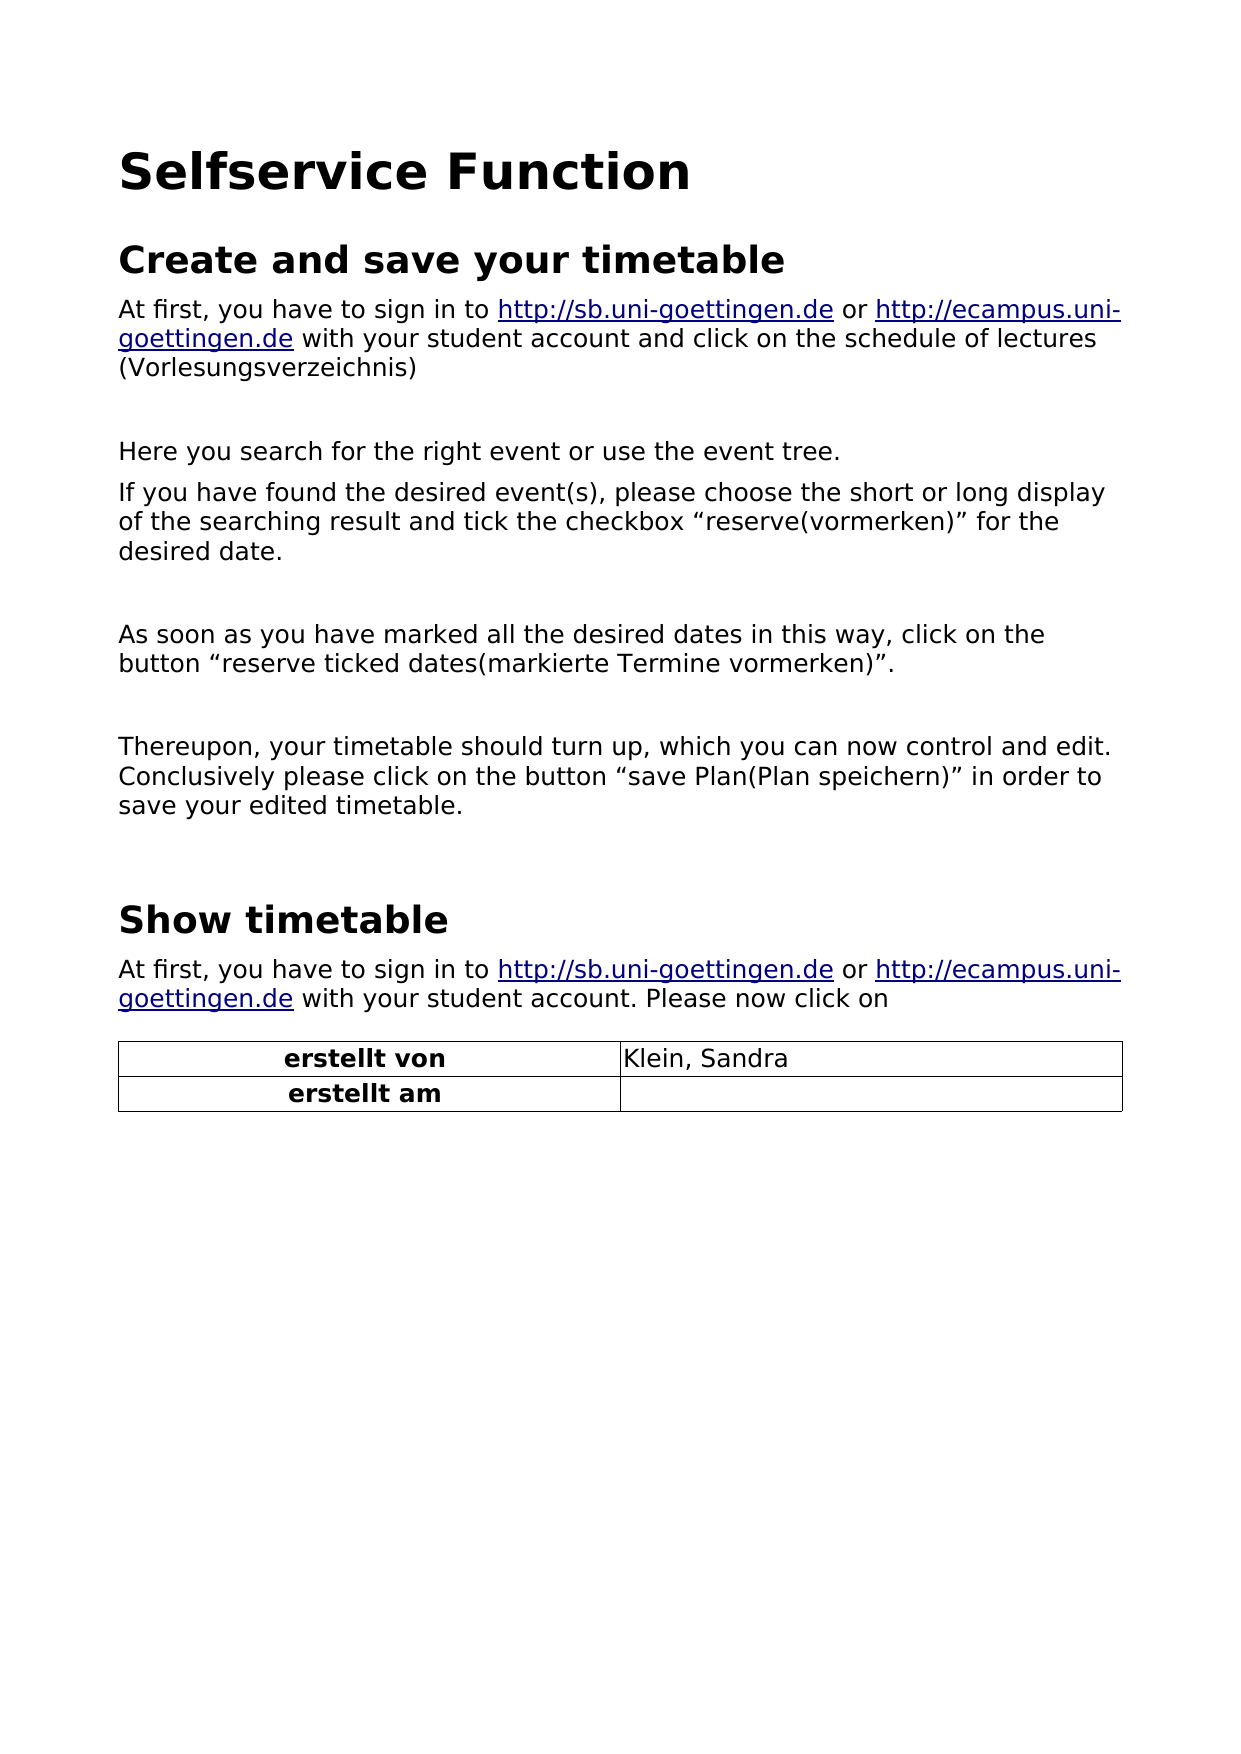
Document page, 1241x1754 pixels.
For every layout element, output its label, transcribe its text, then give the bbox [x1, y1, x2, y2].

text Thereupon, your timetable should turn up, which you can now control and edit. Conclusively please click on the button “save Plan(Plan speichern)” in order to save your edited timetable. [118, 732, 1122, 820]
text If you have found the desired event(s), please choose the short or long display of the searching result and tick the checkbox “reserve(vormerken)” for the desired date. [118, 478, 1122, 566]
text As soon as you have marked all the desired dates in this way, click on the button “reserve ticked dates(markierte Termine vormerken)”. [118, 620, 1122, 678]
table_header erstellt von [119, 1042, 620, 1076]
text Here you search for the right event or use the event tree. [118, 437, 1122, 466]
subtitle Create and save your timetable [118, 239, 1122, 282]
table_cell [621, 1077, 1122, 1111]
table_cell erstellt am [119, 1077, 620, 1111]
subtitle Selfservice Function [118, 143, 1122, 201]
text At first, you have to sign in to http://sb.uni-goettingen.de or http://ecampus.uni-goettingen.de with your student account. Please now click on [118, 955, 1122, 1014]
subtitle Show timetable [118, 899, 1122, 943]
text At first, you have to sign in to http://sb.uni-goettingen.de or http://ecampus.uni-goettingen.de with your student account and click on the schedule of lectures (Vorlesungsverzeichnis) [118, 295, 1122, 382]
table_header Klein, Sandra [621, 1042, 1122, 1076]
